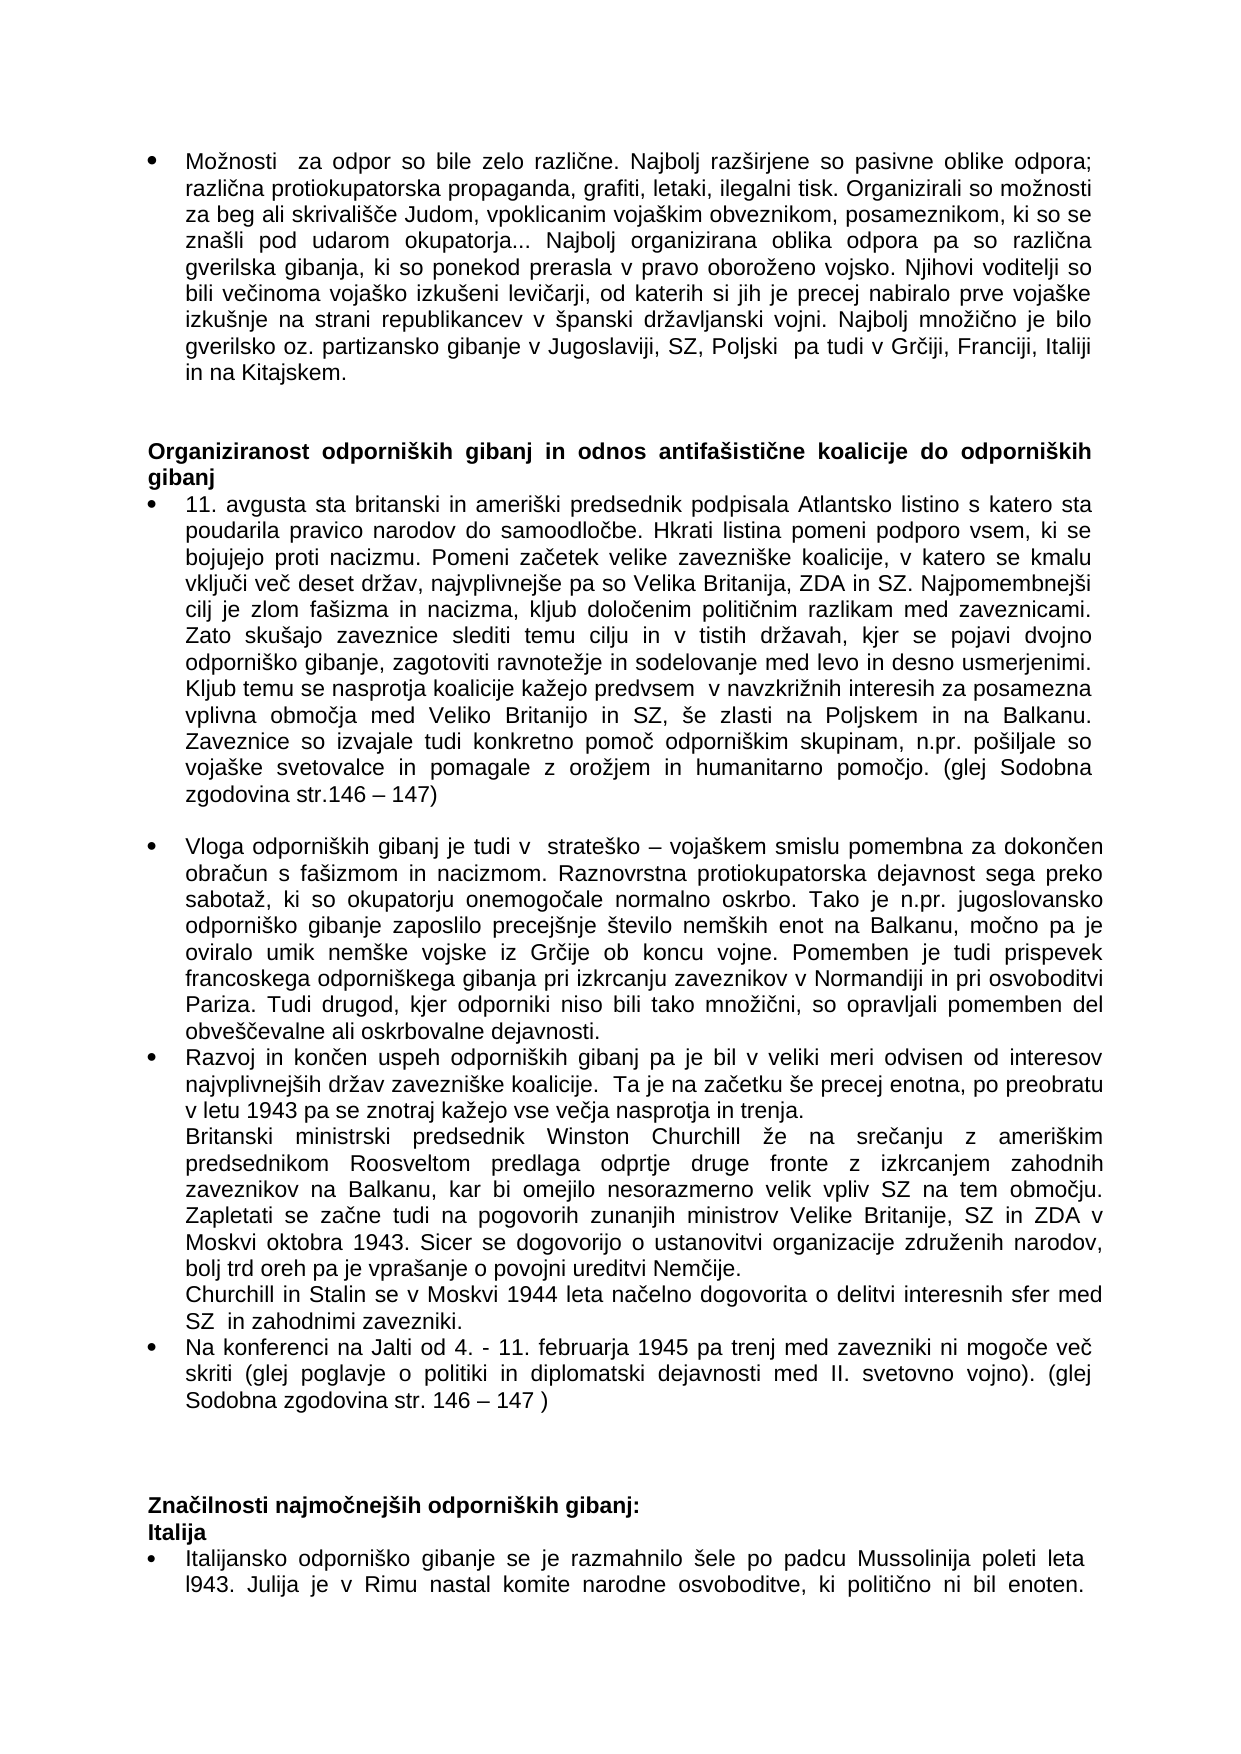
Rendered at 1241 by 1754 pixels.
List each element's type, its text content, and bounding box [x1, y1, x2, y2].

text Značilnosti najmočnejših odporniških gibanj: [148, 1492, 838, 1518]
subtitle Italija [148, 1518, 838, 1545]
list Italijansko odporniško gibanje se je razmahnilo šele po padcu Mussolinija poleti leta l943. Julija je v Rimu nastal komite narodne osvoboditve, ki politično ni bil enoten. [148, 1545, 1085, 1598]
subtitle Organiziranost odporniških gibanj in odnos antifašistične koalicije do odporniških gibanj [148, 438, 1093, 491]
list Vloga odporniških gibanj je tudi v strateško – vojaškem smislu pomembna za dokončen obračun s fašizmom in nacizmom. Raznovrstna protiokupatorska dejavnost sega preko sabotaž, ki so okupatorju onemogočale normalno oskrbo. Tako je n.pr. jugoslovansko odporniško gibanje zaposlilo precejšnje število nemških enot na Balkanu, močno pa je oviralo umik nemške vojske iz Grčije ob koncu vojne. Pomemben je tudi prispevek francoskega odporniškega gibanja pri izkrcanju zaveznikov v Normandiji in pri osvoboditvi Pariza. Tudi drugod, kjer odporniki niso bili tako množični, so opravljali pomemben del obveščevalne ali oskrbovalne dejavnosti. [148, 833, 1104, 1044]
text Churchill in Stalin se v Moskvi 1944 leta načelno dogovorita o delitvi interesnih sfer med SZ in zahodnimi zavezniki. [185, 1281, 1104, 1334]
list 11. avgusta sta britanski in ameriški predsednik podpisala Atlantsko listino s katero sta poudarila pravico narodov do samoodločbe. Hkrati listina pomeni podporo vsem, ki se bojujejo proti nacizmu. Pomeni začetek velike zavezniške koalicije, v katero se kmalu vključi več deset držav, najvplivnejše pa so Velika Britanija, ZDA in SZ. Najpomembnejši cilj je zlom fašizma in nacizma, kljub določenim političnim razlikam med zaveznicami. Zato skušajo zaveznice slediti temu cilju in v tistih državah, kjer se pojavi dvojno odporniško gibanje, zagotoviti ravnotežje in sodelovanje med levo in desno usmerjenimi. Kljub temu se nasprotja koalicije kažejo predvsem v navzkrižnih interesih za posamezna vplivna območja med Veliko Britanijo in SZ, še zlasti na Poljskem in na Balkanu. Zaveznice so izvajale tudi konkretno pomoč odporniškim skupinam, n.pr. pošiljale so vojaške svetovalce in pomagale z orožjem in humanitarno pomočjo. (glej Sodobna zgodovina str.146 – 147) [148, 491, 1093, 807]
subtitle Možnosti za odpor so bile zelo različne. Najbolj razširjene so pasivne oblike odpora; različna protiokupatorska propaganda, grafiti, letaki, ilegalni tisk. Organizirali so možnosti za beg ali skrivališče Judom, vpoklicanim vojaškim obveznikom, posameznikom, ki so se znašli pod udarom okupatorja... Najbolj organizirana oblika odpora pa so različna gverilska gibanja, ki so ponekod prerasla v pravo oboroženo vojsko. Njihovi voditelji so bili večinoma vojaško izkušeni levičarji, od katerih si jih je precej nabiralo prve vojaške izkušnje na strani republikancev v španski državljanski vojni. Najbolj množično je bilo gverilsko oz. partizansko gibanje v Jugoslaviji, SZ, Poljski pa tudi v Grčiji, Franciji, Italiji in na Kitajskem. [148, 148, 1093, 385]
list Na konferenci na Jalti od 4. - 11. februarja 1945 pa trenj med zavezniki ni mogoče več skriti (glej poglavje o politiki in diplomatski dejavnosti med II. svetovno vojno). (glej Sodobna zgodovina str. 146 – 147 ) [148, 1334, 1093, 1413]
list Razvoj in končen uspeh odporniških gibanj pa je bil v veliki meri odvisen od interesov najvplivnejših držav zavezniške koalicije. Ta je na začetku še precej enotna, po preobratu v letu 1943 pa se znotraj kažejo vse večja nasprotja in trenja. [148, 1044, 1104, 1123]
text Britanski ministrski predsednik Winston Churchill že na srečanju z ameriškim predsednikom Roosveltom predlaga odprtje druge fronte z izkrcanjem zahodnih zaveznikov na Balkanu, kar bi omejilo nesorazmerno velik vpliv SZ na tem območju. Zapletati se začne tudi na pogovorih zunanjih ministrov Velike Britanije, SZ in ZDA v Moskvi oktobra 1943. Sicer se dogovorijo o ustanovitvi organizacije združenih narodov, bolj trd oreh pa je vprašanje o povojni ureditvi Nemčije. [185, 1123, 1104, 1281]
